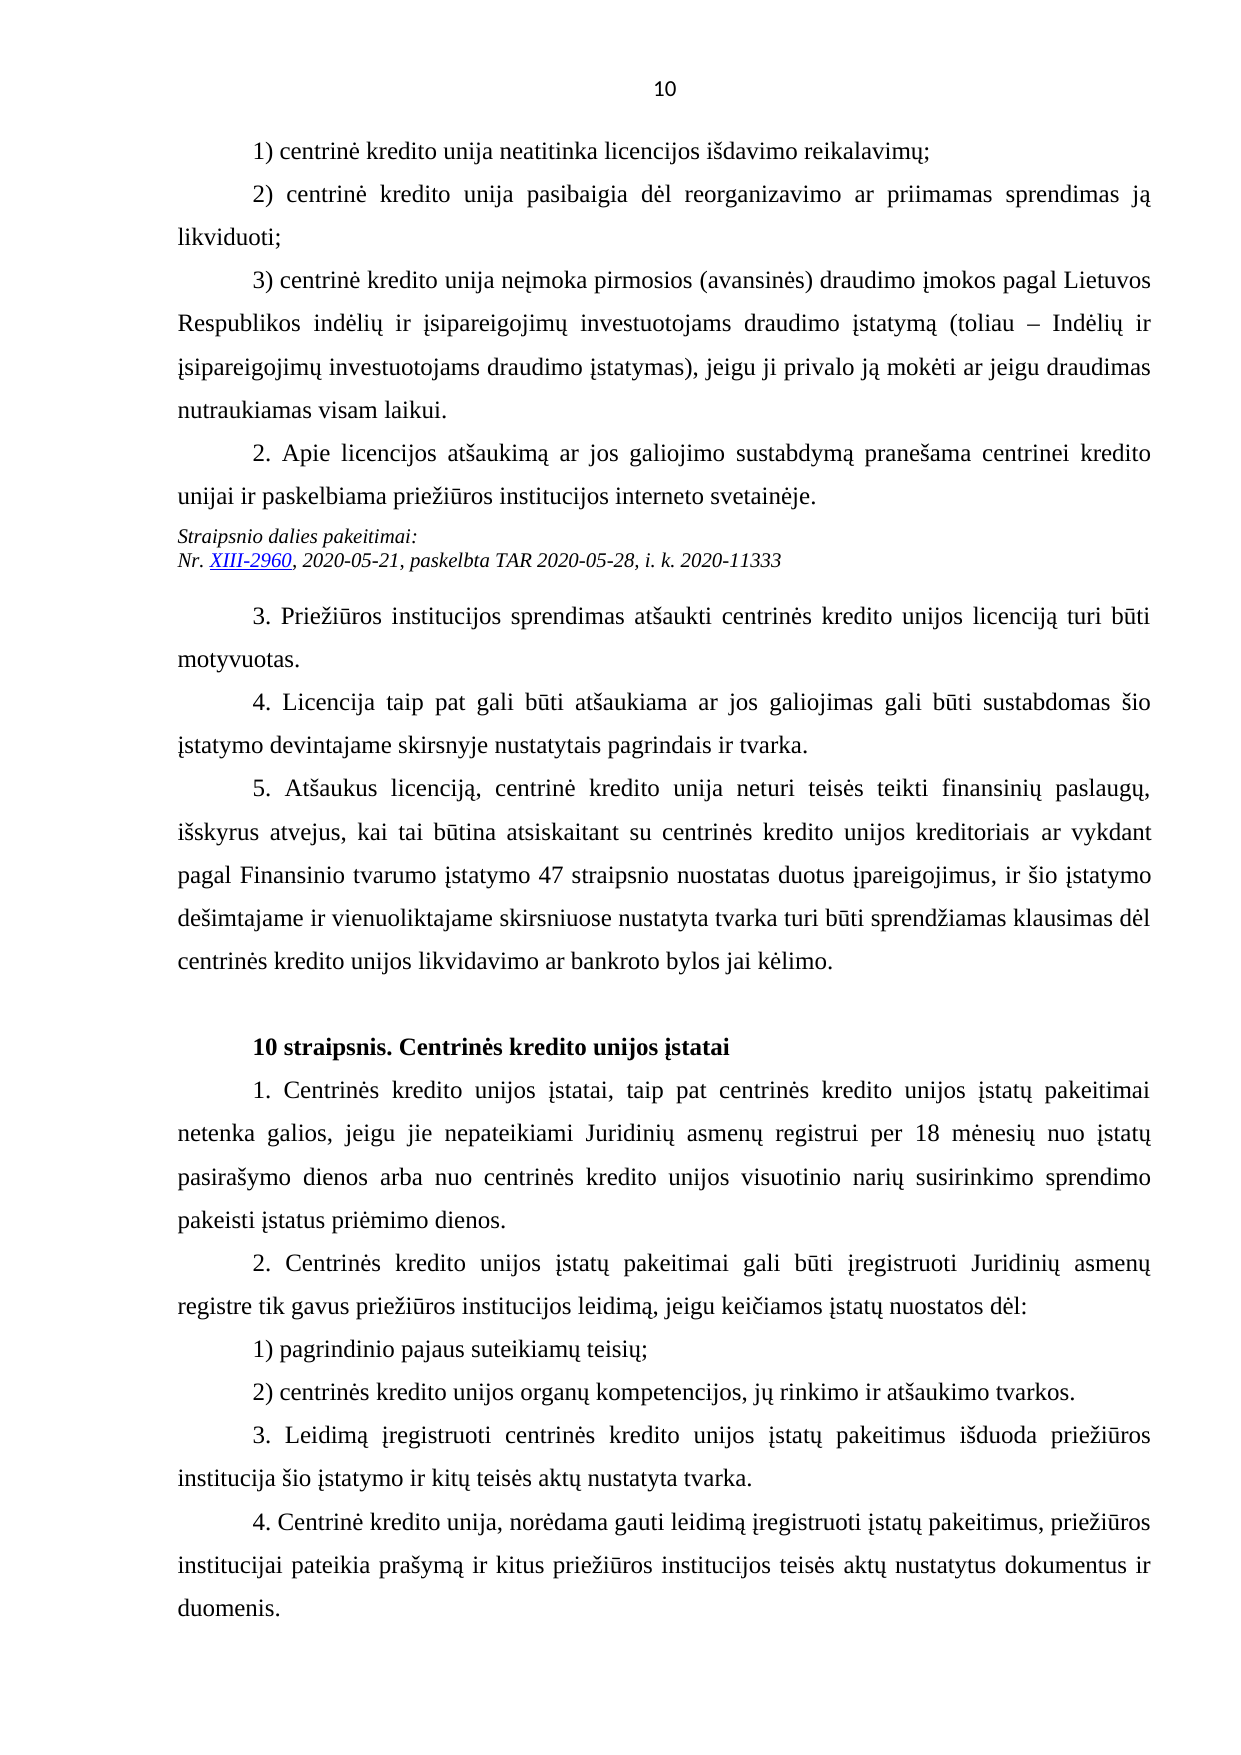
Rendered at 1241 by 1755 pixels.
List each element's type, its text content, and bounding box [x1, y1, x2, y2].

text 1. Centrinės kredito unijos įstatai, taip pat centrinės kredito unijos įstatų pakeitimai netenka galios, jeigu jie nepateikiami Juridinių asmenų registrui per 18 mėnesių nuo įstatų pasirašymo dienos arba nuo centrinės kredito unijos visuotinio narių susirinkimo sprendimo pakeisti įstatus priėmimo dienos. [177, 1075, 1152, 1233]
text 3. Leidimą įregistruoti centrinės kredito unijos įstatų pakeitimus išduoda priežiūros institucija šio įstatymo ir kitų teisės aktų nustatyta tvarka. [177, 1420, 1152, 1492]
text 3. Priežiūros institucijos sprendimas atšaukti centrinės kredito unijos licenciją turi būti motyvuotas. [177, 601, 1152, 673]
text 3) centrinė kredito unija neįmoka pirmosios (avansinės) draudimo įmokos pagal Lietuvos Respublikos indėlių ir įsipareigojimų investuotojams draudimo įstatymą (toliau – Indėlių ir įsipareigojimų investuotojams draudimo įstatymas), jeigu ji privalo ją mokėti ar jeigu draudimas nutraukiamas visam laikui. [177, 265, 1152, 423]
text 1) centrinė kredito unija neatitinka licencijos išdavimo reikalavimų; [177, 136, 1152, 165]
text 2) centrinė kredito unija pasibaigia dėl reorganizavimo ar priimamas sprendimas ją likviduoti; [177, 179, 1152, 251]
text 2) centrinės kredito unijos organų kompetencijos, jų rinkimo ir atšaukimo tvarkos. [177, 1377, 1152, 1406]
text 2. Centrinės kredito unijos įstatų pakeitimai gali būti įregistruoti Juridinių asmenų registre tik gavus priežiūros institucijos leidimą, jeigu keičiamos įstatų nuostatos dėl: [177, 1248, 1152, 1320]
text 2. Apie licencijos atšaukimą ar jos galiojimo sustabdymą pranešama centrinei kredito unijai ir paskelbiama priežiūros institucijos interneto svetainėje. [177, 438, 1152, 510]
text 5. Atšaukus licenciją, centrinė kredito unija neturi teisės teikti finansinių paslaugų, išskyrus atvejus, kai tai būtina atsiskaitant su centrinės kredito unijos kreditoriais ar vykdant pagal Finansinio tvarumo įstatymo 47 straipsnio nuostatas duotus įpareigojimus, ir šio įstatymo dešimtajame ir vienuoliktajame skirsniuose nustatyta tvarka turi būti sprendžiamas klausimas dėl centrinės kredito unijos likvidavimo ar bankroto bylos jai kėlimo. [177, 773, 1152, 975]
text Nr. XIII-2960, 2020-05-21, paskelbta TAR 2020-05-28, i. k. 2020-11333 [177, 548, 1152, 572]
text 4. Licencija taip pat gali būti atšaukiama ar jos galiojimas gali būti sustabdomas šio įstatymo devintajame skirsnyje nustatytais pagrindais ir tvarka. [177, 687, 1152, 759]
text Straipsnio dalies pakeitimai: [177, 524, 1152, 548]
text 10 straipsnis. Centrinės kredito unijos įstatai [177, 1032, 1152, 1061]
text 1) pagrindinio pajaus suteikiamų teisių; [177, 1334, 1152, 1363]
text 4. Centrinė kredito unija, norėdama gauti leidimą įregistruoti įstatų pakeitimus, priežiūros institucijai pateikia prašymą ir kitus priežiūros institucijos teisės aktų nustatytus dokumentus ir duomenis. [177, 1507, 1152, 1622]
